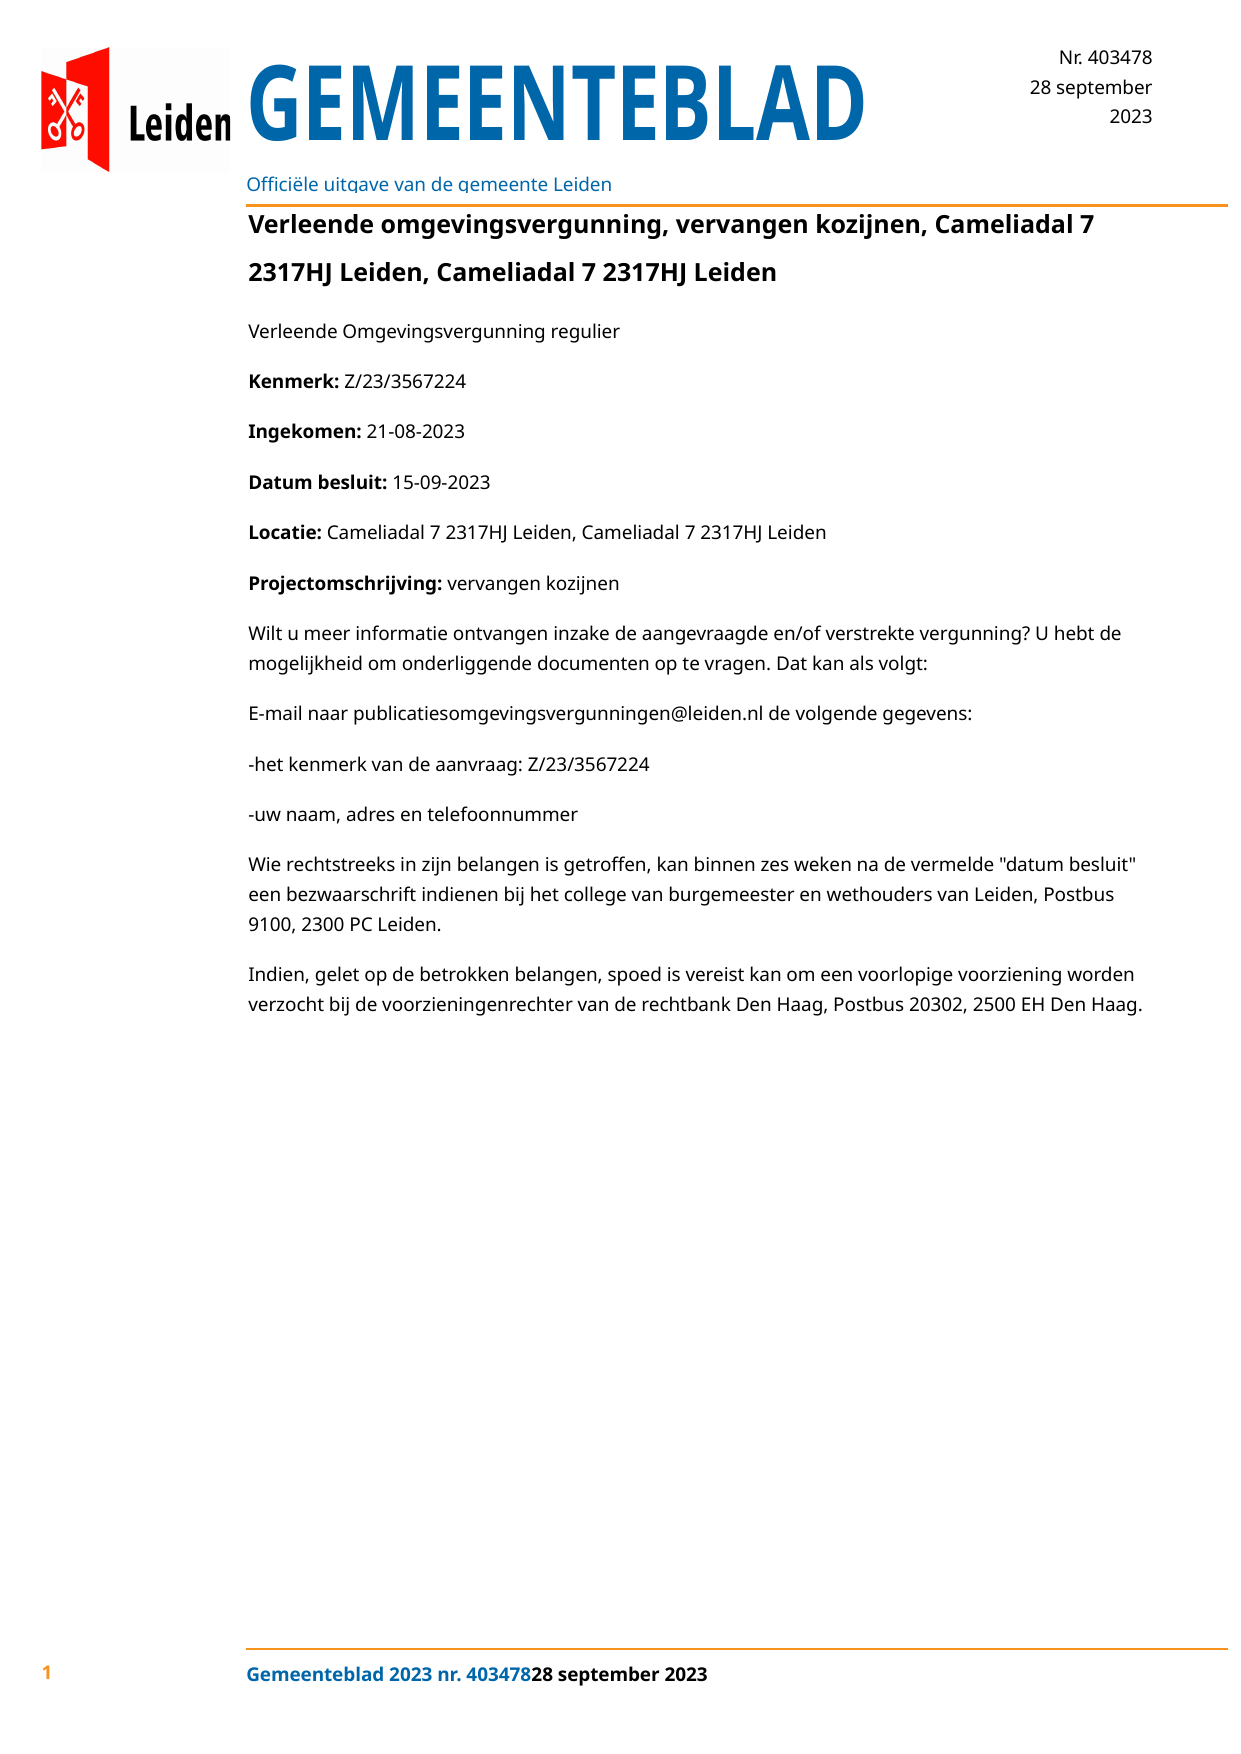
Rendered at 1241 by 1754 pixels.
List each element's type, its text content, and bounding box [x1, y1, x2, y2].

text Projectomschrijving: vervangen kozijnen [248, 570, 1152, 596]
text Kenmerk: Z/23/3567224 [248, 368, 1152, 394]
text -uw naam, adres en telefoonnummer [248, 801, 1152, 827]
text Ingekomen: 21-08-2023 [248, 419, 1152, 444]
text E-mail naar publicatiesomgevingsvergunningen@leiden.nl de volgende gegevens: [248, 700, 1152, 726]
text Wie rechtstreeks in zijn belangen is getroffen, kan binnen zes weken na de vermelde "datum besluit" een bezwaarschrift indienen bij het college van burgemeester en wethouders van Leiden, Postbus 9100, 2300 PC Leiden. [248, 852, 1152, 937]
text Datum besluit: 15-09-2023 [248, 469, 1152, 495]
text Wilt u meer informatie ontvangen inzake de aangevraagde en/of verstrekte vergunning? U hebt de mogelijkheid om onderliggende documenten op te vragen. Dat kan als volgt: [248, 620, 1152, 676]
text Locatie: Cameliadal 7 2317HJ Leiden, Cameliadal 7 2317HJ Leiden [248, 519, 1152, 545]
picture [41, 47, 231, 172]
text Indien, gelet op de betrokken belangen, spoed is vereist kan om een voorlopige voorziening worden verzocht bij de voorzieningenrechter van de rechtbank Den Haag, Postbus 20302, 2500 EH Den Haag. [248, 961, 1152, 1017]
text Verleende Omgevingsvergunning regulier [248, 318, 1152, 344]
text Verleende omgevingsvergunning, vervangen kozijnen, Cameliadal 7 2317HJ Leiden, Cameliadal 7 2317HJ Leiden [248, 207, 1152, 288]
text -het kenmerk van de aanvraag: Z/23/3567224 [248, 751, 1152, 777]
